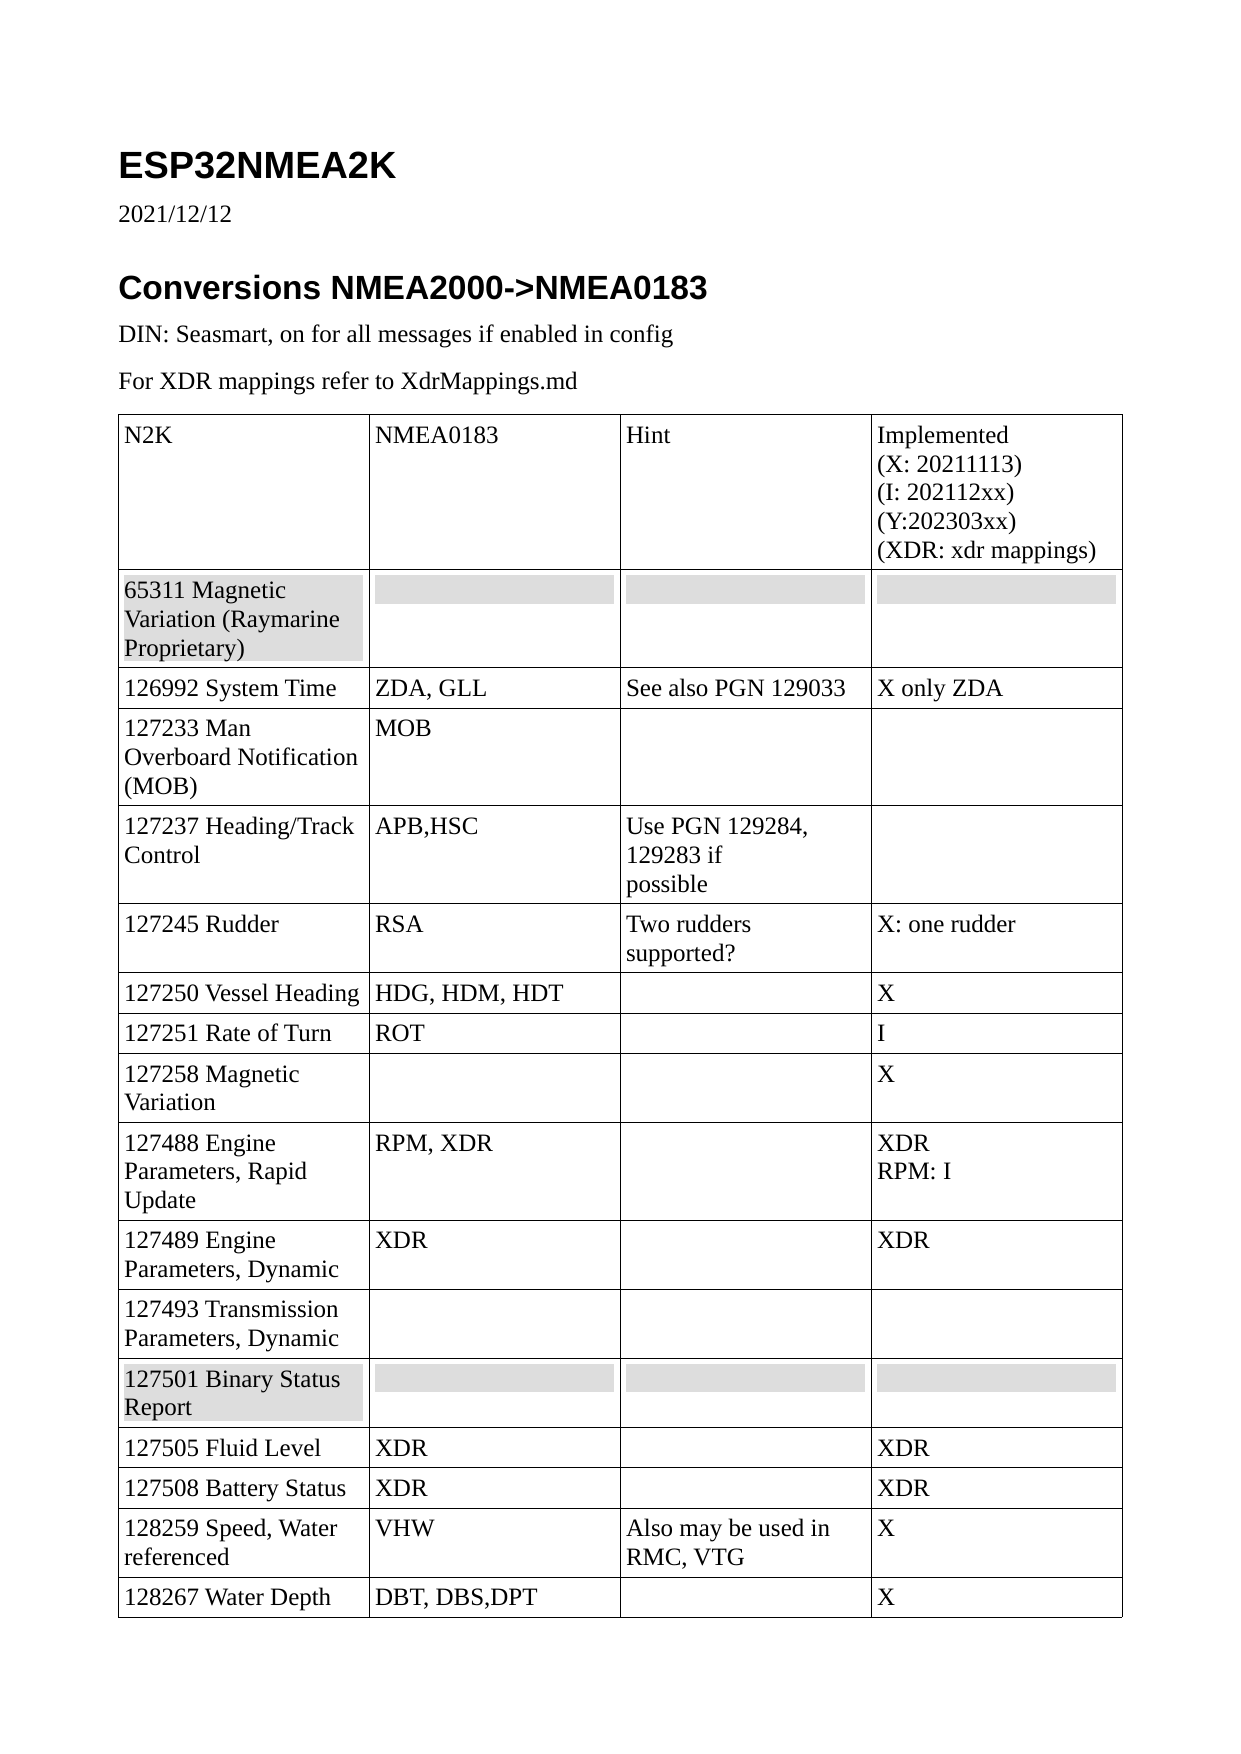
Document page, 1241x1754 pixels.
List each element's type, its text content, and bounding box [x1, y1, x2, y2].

table_cell [621, 1014, 871, 1053]
table_cell [621, 1578, 871, 1617]
table_header Implemented (X: 20211113) (I: 202112xx) (Y:202303xx) (XDR: xdr mappings) [872, 415, 1122, 569]
table_cell [872, 570, 1122, 667]
table_cell Also may be used in RMC, VTG [621, 1509, 871, 1577]
table_cell 127505 Fluid Level [119, 1428, 369, 1467]
table_cell 127245 Rudder [119, 904, 369, 972]
table_cell Use PGN 129284, 129283 if possible [621, 806, 871, 903]
table_cell 127489 Engine Parameters, Dynamic [119, 1221, 369, 1289]
table_cell VHW [370, 1509, 620, 1577]
table_cell 127508 Battery Status [119, 1468, 369, 1507]
table_cell [370, 1359, 620, 1427]
table_cell X [872, 973, 1122, 1012]
table_cell [872, 709, 1122, 805]
table_cell 127488 Engine Parameters, Rapid Update [119, 1123, 369, 1220]
table_cell XDR [872, 1468, 1122, 1507]
subtitle ESP32NMEA2K [118, 143, 1122, 187]
table_cell X [872, 1054, 1122, 1122]
table_cell XDR RPM: I [872, 1123, 1122, 1220]
text For XDR mappings refer to XdrMappings.md [118, 366, 1122, 395]
table_cell 127237 Heading/Track Control [119, 806, 369, 903]
table_cell ZDA, GLL [370, 668, 620, 707]
table_cell ROT [370, 1014, 620, 1053]
table_cell 127251 Rate of Turn [119, 1014, 369, 1053]
table_header Hint [621, 415, 871, 569]
table_cell DBT, DBS,DPT [370, 1578, 620, 1617]
text 2021/12/12 [118, 199, 1122, 228]
table_cell 126992 System Time [119, 668, 369, 707]
table_cell [621, 1428, 871, 1467]
table_cell 127493 Transmission Parameters, Dynamic [119, 1290, 369, 1358]
table_cell [621, 570, 871, 667]
table_cell [621, 1468, 871, 1507]
table_cell [621, 1221, 871, 1289]
table_cell I [872, 1014, 1122, 1053]
table_cell X [872, 1509, 1122, 1577]
table_cell X only ZDA [872, 668, 1122, 707]
table_cell [370, 1290, 620, 1358]
table_cell [872, 1359, 1122, 1427]
table_cell 128259 Speed, Water referenced [119, 1509, 369, 1577]
table_cell [370, 570, 620, 667]
table_cell [621, 1123, 871, 1220]
table_cell See also PGN 129033 [621, 668, 871, 707]
table_cell MOB [370, 709, 620, 805]
table_header NMEA0183 [370, 415, 620, 569]
table_cell [370, 1054, 620, 1122]
table_cell 127501 Binary Status Report [119, 1359, 369, 1427]
table_cell Two rudders supported? [621, 904, 871, 972]
table_cell XDR [872, 1221, 1122, 1289]
table_cell 127258 Magnetic Variation [119, 1054, 369, 1122]
table_cell HDG, HDM, HDT [370, 973, 620, 1012]
subtitle Conversions NMEA2000->NMEA0183 [118, 268, 1122, 306]
table_header N2K [119, 415, 369, 569]
table_cell [621, 973, 871, 1012]
table_cell X: one rudder [872, 904, 1122, 972]
table_cell RSA [370, 904, 620, 972]
table_cell X [872, 1578, 1122, 1617]
table_cell [621, 1054, 871, 1122]
table_cell [621, 709, 871, 805]
table_cell [621, 1290, 871, 1358]
table_cell [872, 1290, 1122, 1358]
table_cell APB,HSC [370, 806, 620, 903]
table_cell XDR [370, 1468, 620, 1507]
table_cell 127250 Vessel Heading [119, 973, 369, 1012]
table_cell XDR [370, 1428, 620, 1467]
table_cell 128267 Water Depth [119, 1578, 369, 1617]
table_cell XDR [370, 1221, 620, 1289]
table_cell 127233 Man Overboard Notification (MOB) [119, 709, 369, 805]
table_cell 65311 Magnetic Variation (Raymarine Proprietary) [119, 570, 369, 667]
table_cell RPM, XDR [370, 1123, 620, 1220]
table_cell XDR [872, 1428, 1122, 1467]
text DIN: Seasmart, on for all messages if enabled in config [118, 319, 1122, 348]
table_cell [872, 806, 1122, 903]
table_cell [621, 1359, 871, 1427]
